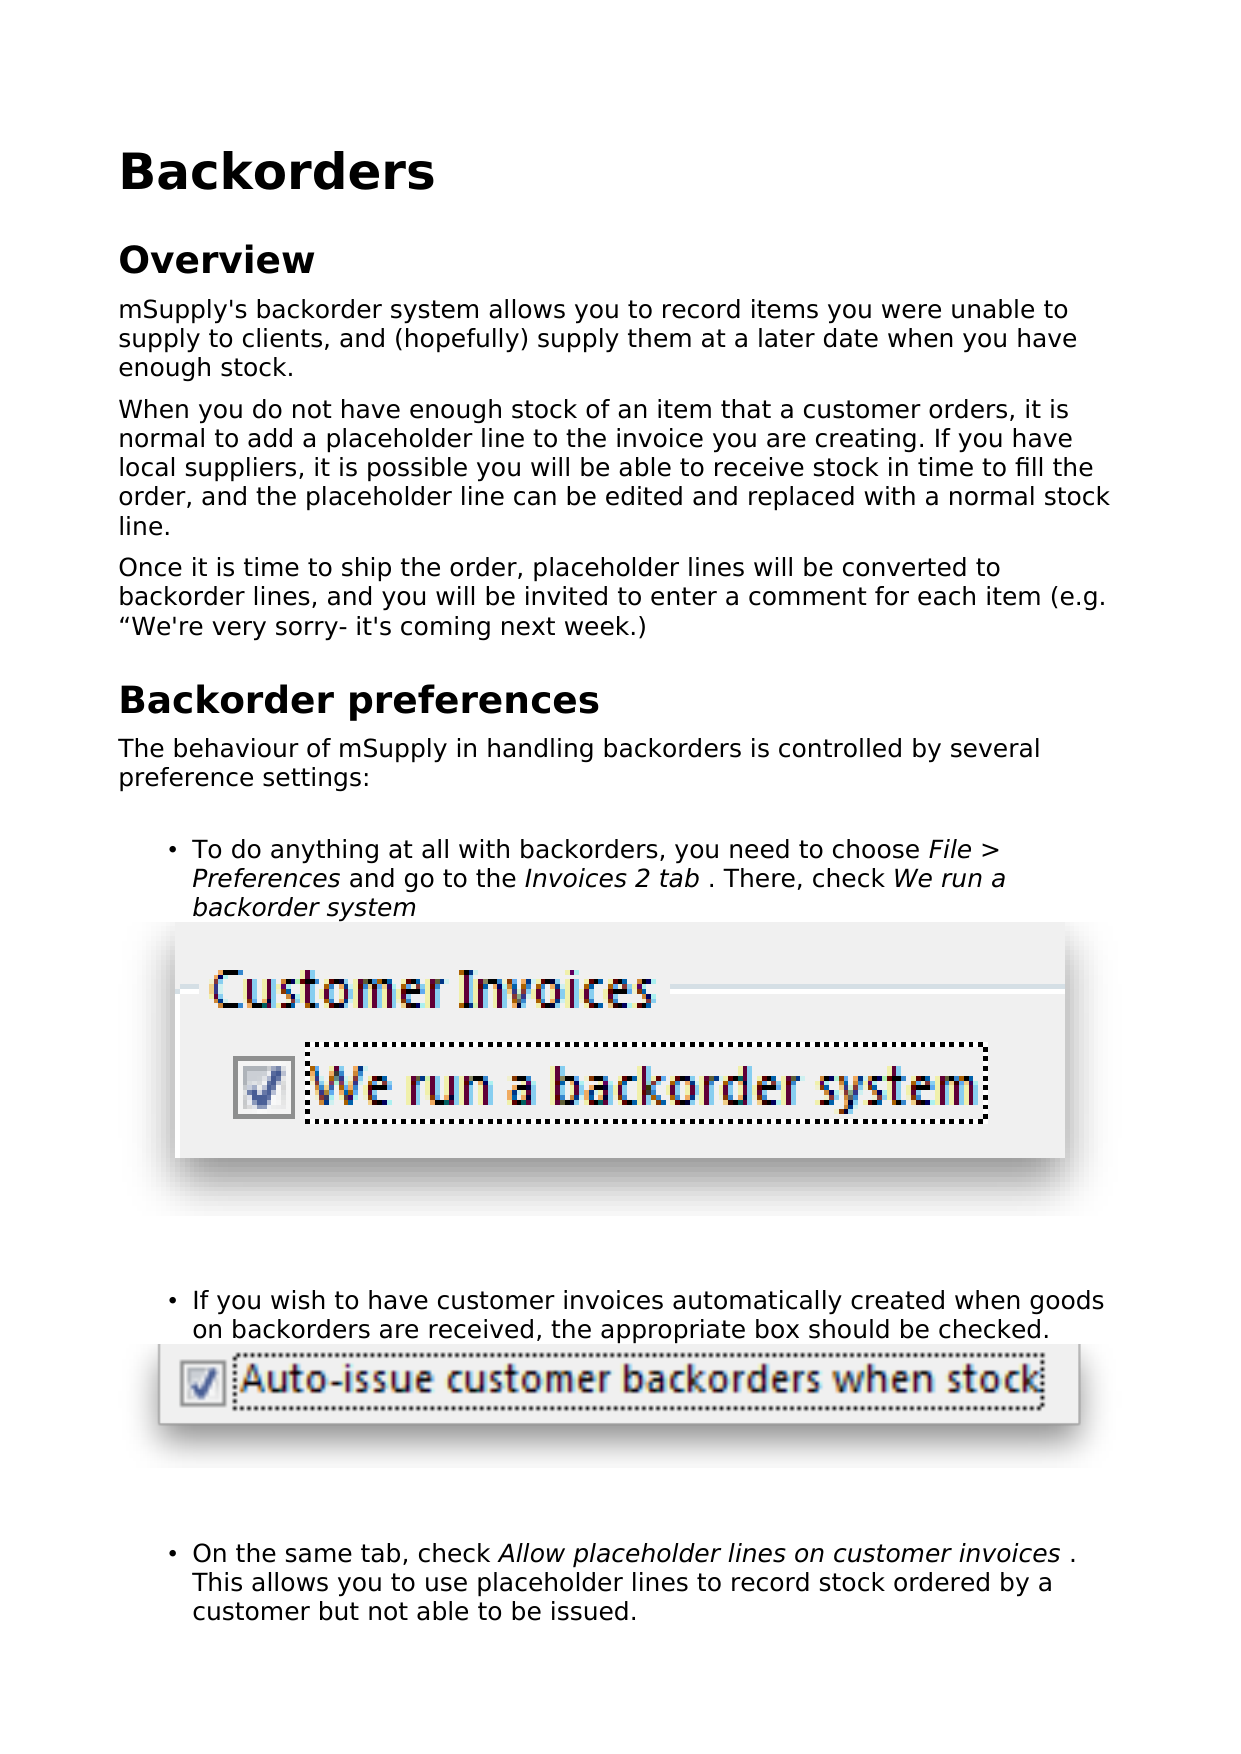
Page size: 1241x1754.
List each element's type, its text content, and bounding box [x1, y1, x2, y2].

list On the same tab, check Allow placeholder lines on customer invoices . This allows you to use placeholder lines to record stock ordered by a customer but not able to be issued. [177, 1539, 1122, 1627]
list If you wish to have customer invoices automatically created when goods on backorders are received, the appropriate box should be checked. [177, 1286, 1122, 1344]
list To do anything at all with backorders, you need to choose File > Preferences and go to the Invoices 2 tab . There, check We run a backorder system [177, 835, 1122, 922]
text mSupply's backorder system allows you to record items you were unable to supply to clients, and (hopefully) supply them at a later date when you have enough stock. [118, 295, 1122, 382]
text The behaviour of mSupply in handling backorders is controlled by several preference settings: [118, 734, 1122, 793]
text Once it is time to ship the order, placeholder lines will be converted to backorder lines, and you will be invited to enter a comment for each item (e.g. “We're very sorry- it's coming next week.) [118, 553, 1122, 641]
picture [118, 922, 1123, 1216]
subtitle Overview [118, 239, 1122, 282]
subtitle Backorders [118, 143, 1122, 201]
text When you do not have enough stock of an item that a customer orders, it is normal to add a placeholder line to the invoice you are creating. If you have local suppliers, it is possible you will be able to receive stock in time to fill the order, and the placeholder line can be edited and replaced with a normal stock line. [118, 395, 1122, 541]
picture [118, 1344, 1123, 1468]
subtitle Backorder preferences [118, 678, 1122, 722]
